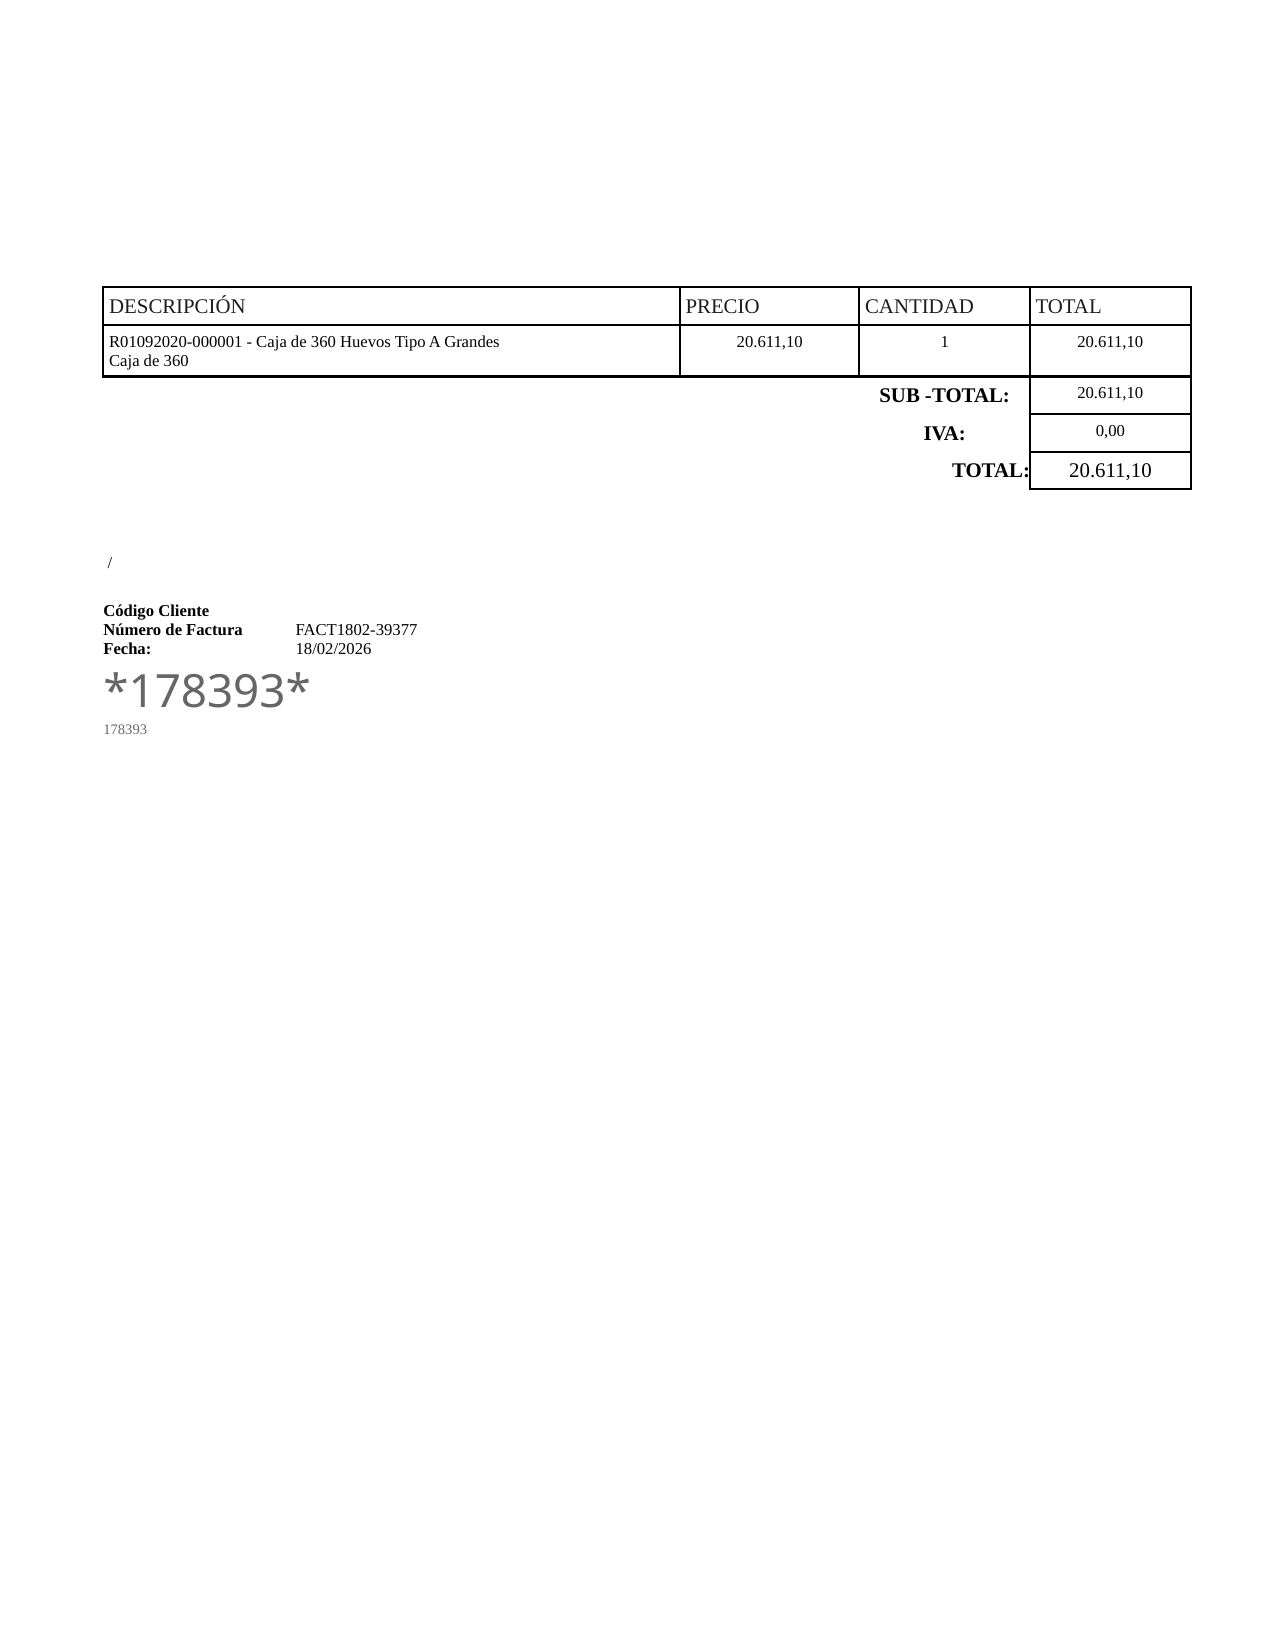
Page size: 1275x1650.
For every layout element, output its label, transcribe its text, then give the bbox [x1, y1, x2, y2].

table_cell Número de Factura [103, 620, 295, 639]
table_header Código Cliente [103, 601, 295, 620]
table_header DESCRIPCIÓN [104, 288, 679, 323]
text *178393* [103, 658, 1137, 721]
table_cell 20.611,10 [1031, 326, 1190, 375]
table_cell [103, 378, 859, 488]
table_cell R01092020-000001 - Caja de 360 Huevos Tipo A Grandes Caja de 360 [104, 326, 679, 375]
table_cell 20.611,10 [681, 326, 858, 375]
table_cell Fecha: [103, 639, 295, 658]
table_cell TOTAL: [859, 451, 1029, 488]
table_cell / [103, 553, 858, 572]
table_cell IVA: [859, 413, 1029, 451]
table_header CANTIDAD [860, 288, 1029, 323]
table_header PRECIO [681, 288, 858, 323]
table_cell 0,00 [1031, 415, 1190, 451]
text 178393 [103, 721, 1137, 737]
table_header [295, 601, 517, 620]
table_header [103, 490, 858, 514]
table_cell 1 [860, 326, 1029, 375]
table_cell 20.611,10 [1031, 378, 1190, 413]
table_cell SUB -TOTAL: [859, 378, 1029, 413]
table_cell 18/02/2026 [295, 639, 517, 658]
table_cell 20.611,10 [1031, 453, 1190, 488]
table_cell [103, 534, 858, 553]
table_cell FACT1802-39377 [295, 620, 517, 639]
table_cell [103, 514, 858, 533]
table_header TOTAL [1031, 288, 1190, 323]
